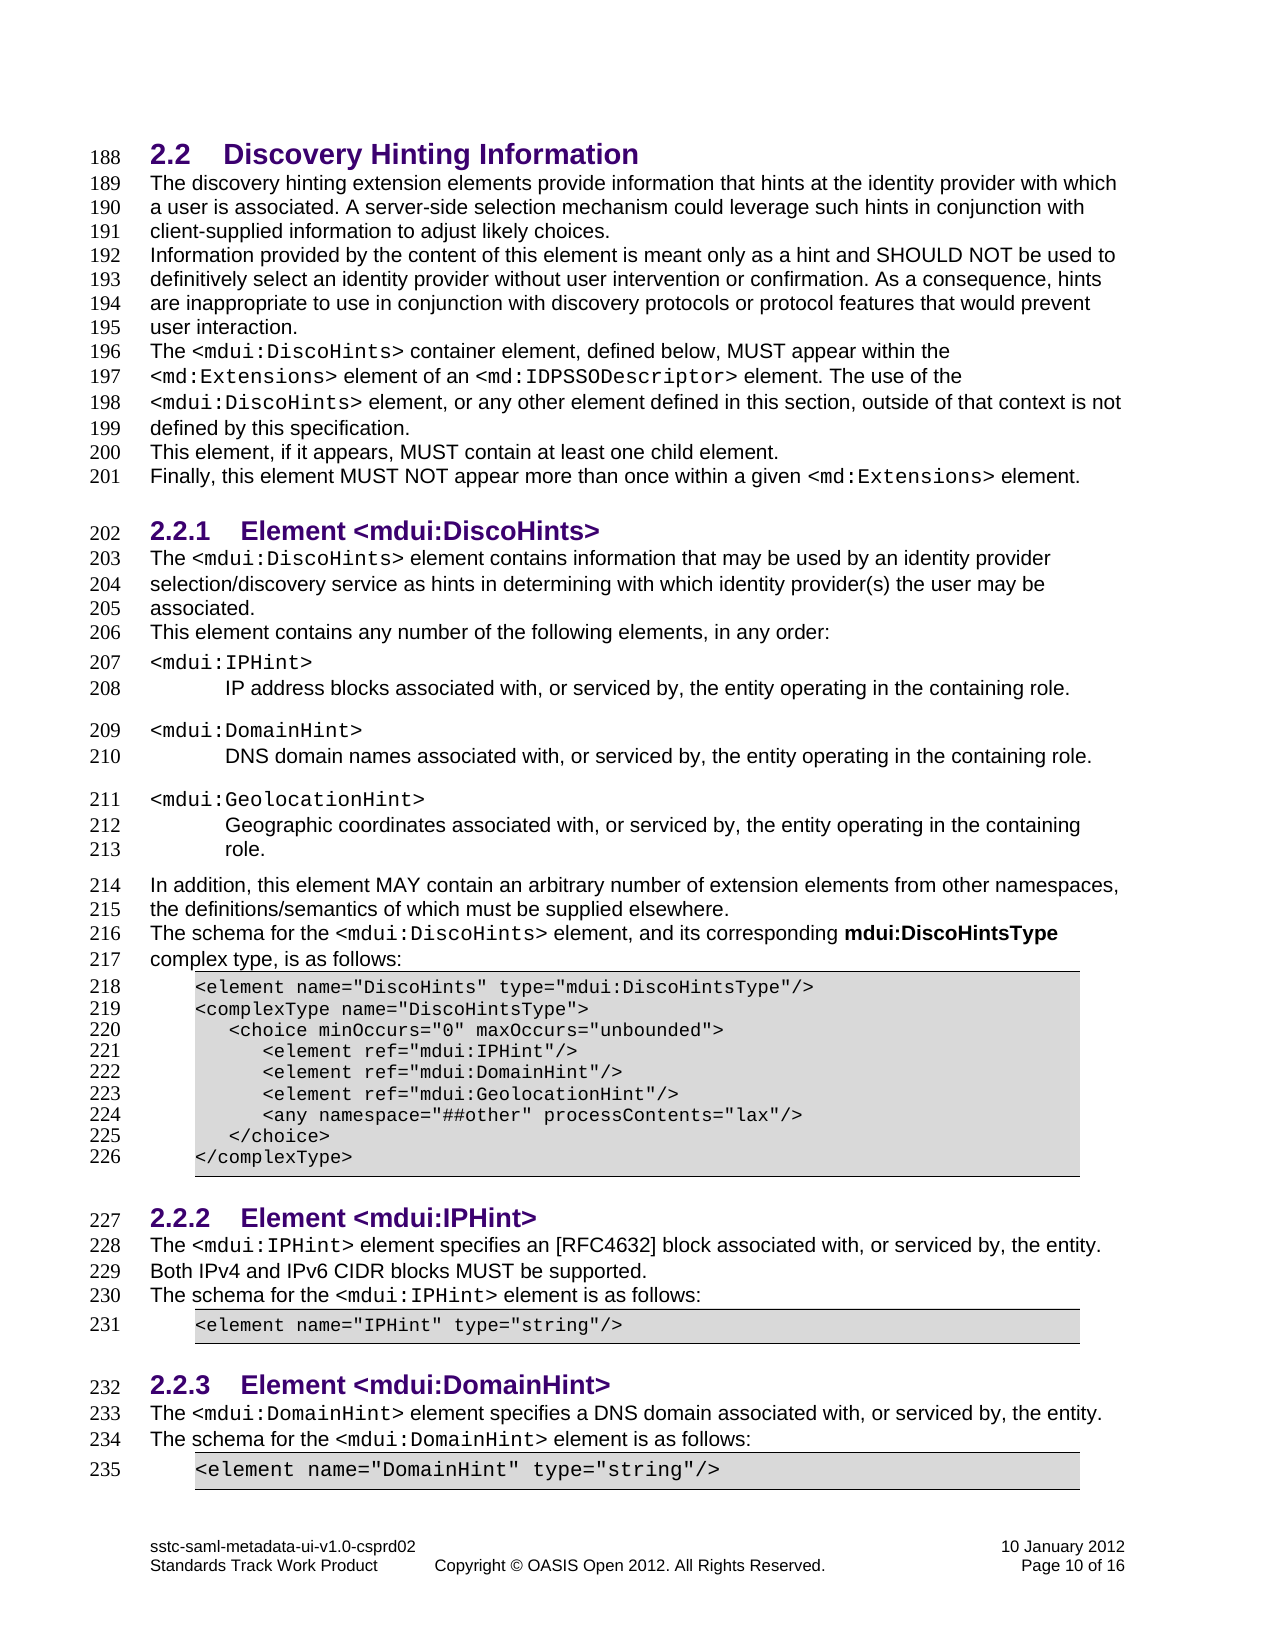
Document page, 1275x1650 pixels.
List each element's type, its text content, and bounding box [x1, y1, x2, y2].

text </complexType> [195, 1141, 1080, 1176]
text The schema for the <mdui:DomainHint> element is as follows: [150, 1426, 1125, 1452]
text The schema for the <mdui:IPHint> element is as follows: [150, 1283, 1125, 1308]
text <element ref="mdui:IPHint"/> [195, 1034, 1080, 1056]
text The schema for the <mdui:DiscoHints> element, and its corresponding mdui:DiscoHintsType complex type, is as follows: [150, 921, 1125, 971]
text The discovery hinting extension elements provide information that hints at the identity provider with which a user is associated. A server-side selection mechanism could leverage such hints in conjunction with client-supplied information to adjust likely choices. [150, 171, 1125, 243]
text <element ref="mdui:DomainHint"/> [195, 1056, 1080, 1077]
text IP address blocks associated with, or serviced by, the entity operating in the containing role. [225, 676, 1125, 700]
text <mdui:DomainHint> [150, 721, 1125, 744]
text The <mdui:DiscoHints> container element, defined below, MUST appear within the <md:Extensions> element of an <md:IDPSSODescriptor> element. The use of the <mdui:DiscoHints> element, or any other element defined in this section, outside of that context is not defined by this specification. [150, 338, 1125, 440]
subtitle Discovery Hinting Information [150, 137, 1125, 171]
text This element, if it appears, MUST contain at least one child element. [150, 440, 1125, 464]
subtitle Element <mdui:DomainHint> [150, 1369, 1125, 1401]
text In addition, this element MAY contain an arbitrary number of extension elements from other namespaces, the definitions/semantics of which must be supplied elsewhere. [150, 873, 1125, 921]
text DNS domain names associated with, or serviced by, the entity operating in the containing role. [225, 744, 1125, 768]
text </choice> [195, 1119, 1080, 1141]
text <mdui:GeolocationHint> [150, 789, 1125, 813]
text <element name="IPHint" type="string"/> [195, 1310, 1080, 1343]
text <mdui:IPHint> [150, 652, 1125, 676]
text <element name="DiscoHints" type="mdui:DiscoHintsType"/> [195, 972, 1080, 992]
subtitle Element <mdui:IPHint> [150, 1202, 1125, 1233]
subtitle Element <mdui:DiscoHints> [150, 515, 1125, 546]
text Information provided by the content of this element is meant only as a hint and SHOULD NOT be used to definitively select an identity provider without user intervention or confirmation. As a consequence, hints are inappropriate to use in conjunction with discovery protocols or protocol features that would prevent user interaction. [150, 243, 1125, 338]
text <complexType name="DiscoHintsType"> [195, 992, 1080, 1013]
text The <mdui:IPHint> element specifies an [RFC4632] block associated with, or serviced by, the entity. Both IPv4 and IPv6 CIDR blocks MUST be supported. [150, 1233, 1125, 1283]
text <element name="DomainHint" type="string"/> [195, 1453, 1080, 1489]
text <element ref="mdui:GeolocationHint"/> [195, 1077, 1080, 1098]
text This element contains any number of the following elements, in any order: [150, 620, 1125, 644]
text <any namespace="##other" processContents="lax"/> [195, 1098, 1080, 1119]
text The <mdui:DomainHint> element specifies a DNS domain associated with, or serviced by, the entity. [150, 1401, 1125, 1426]
text The <mdui:DiscoHints> element contains information that may be used by an identity provider selection/discovery service as hints in determining with which identity provider(s) the user may be associated. [150, 546, 1125, 620]
text Finally, this element MUST NOT appear more than once within a given <md:Extensions> element. [150, 464, 1125, 490]
text <choice minOccurs="0" maxOccurs="unbounded"> [195, 1013, 1080, 1034]
text Geographic coordinates associated with, or serviced by, the entity operating in the containing role. [225, 813, 1125, 861]
